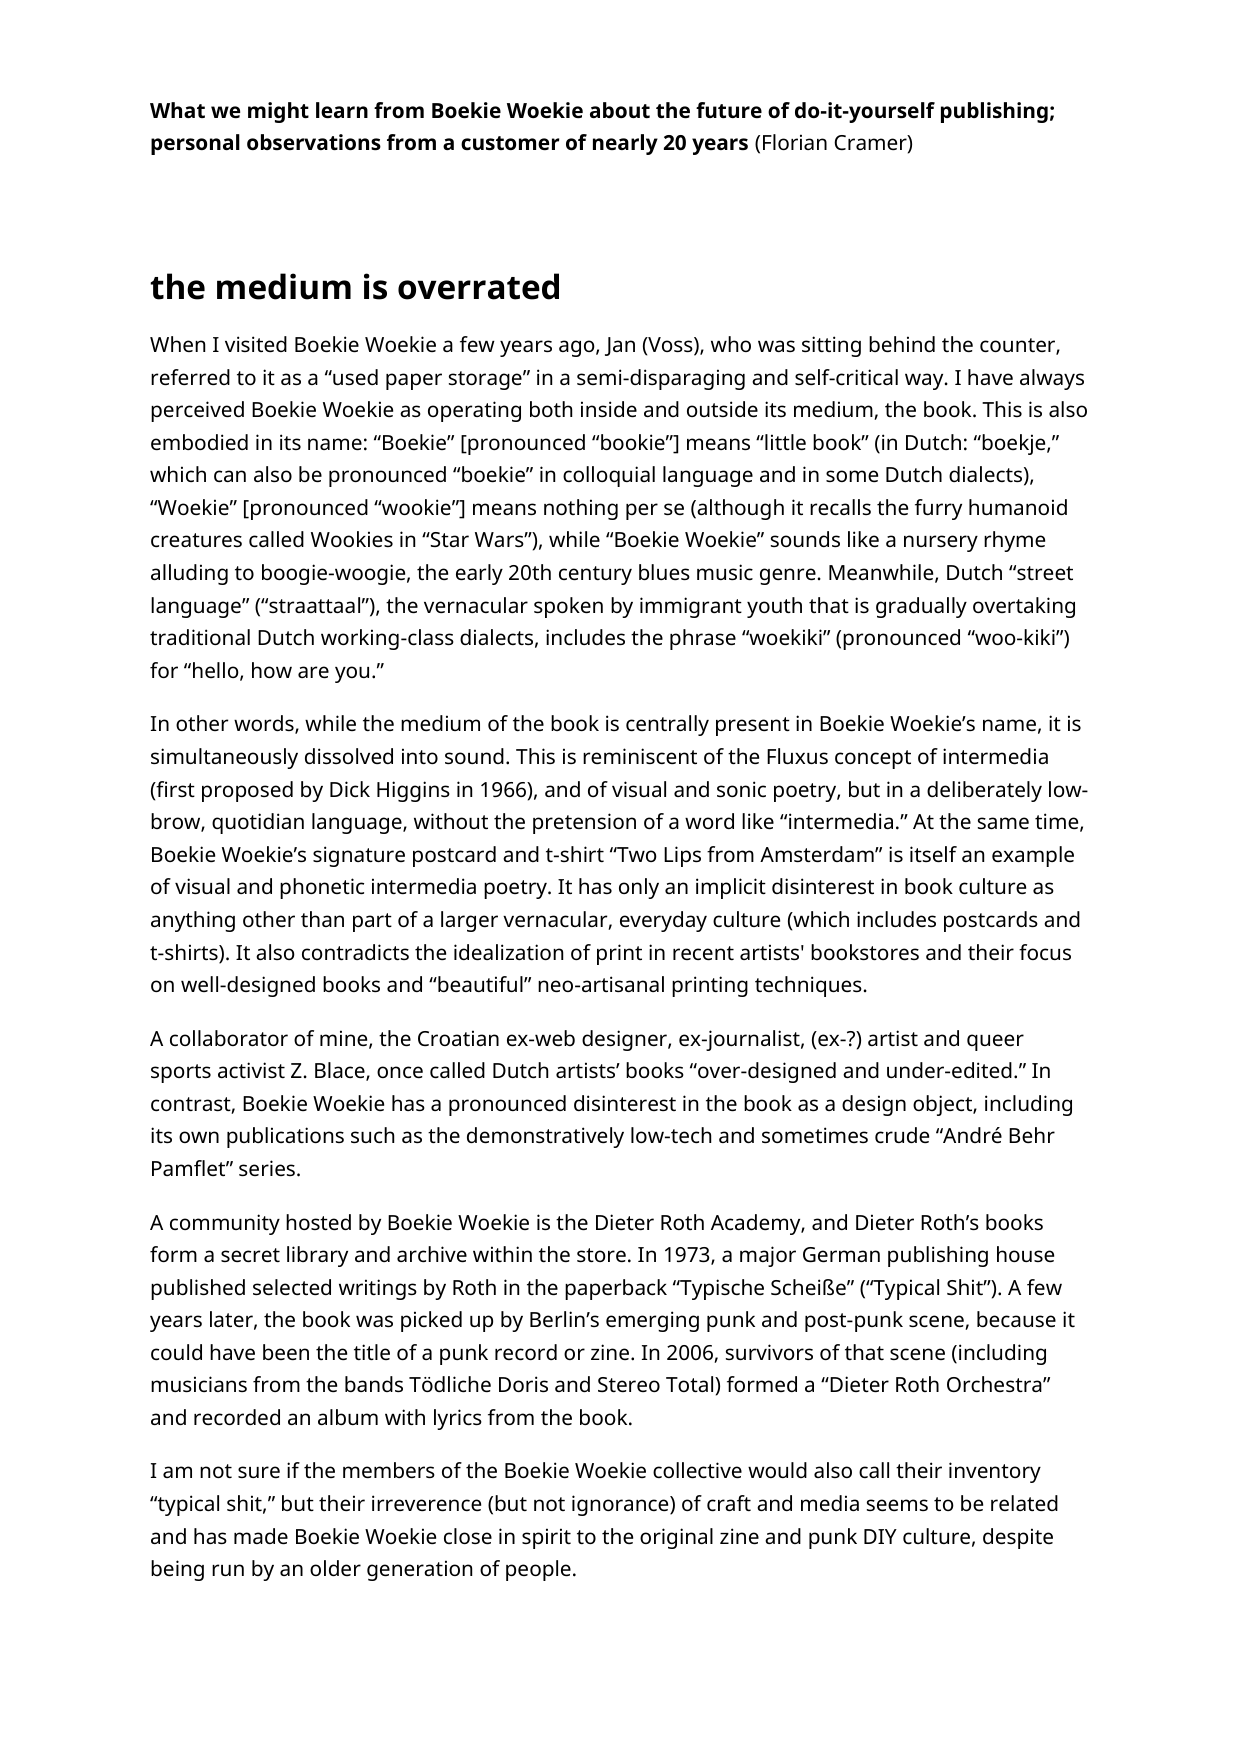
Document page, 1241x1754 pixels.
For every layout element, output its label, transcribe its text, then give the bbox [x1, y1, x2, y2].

text I am not sure if the members of the Boekie Woekie collective would also call their inventory “typical shit,” but their irreverence (but not ignorance) of craft and media seems to be related and has made Boekie Woekie close in spirit to the original zine and punk DIY culture, despite being run by an older generation of people. [150, 1457, 1090, 1583]
text A collaborator of mine, the Croatian ex-web designer, ex-journalist, (ex-?) artist and queer sports activist Z. Blace, once called Dutch artists’ books “over-designed and under-edited.” In contrast, Boekie Woekie has a pronounced disinterest in the book as a design object, including its own publications such as the demonstratively low-tech and sometimes crude “André Behr Pamflet” series. [150, 1024, 1090, 1183]
text A community hosted by Boekie Woekie is the Dieter Roth Academy, and Dieter Roth’s books form a secret library and archive within the store. In 1973, a major German publishing house published selected writings by Roth in the paperback “Typische Scheiße” (“Typical Shit”). A few years later, the book was picked up by Berlin’s emerging punk and post-punk scene, because it could have been the title of a punk record or zine. In 2006, survivors of that scene (including musicians from the bands Tödliche Doris and Stereo Total) formed a “Dieter Roth Orchestra” and recorded an album with lyrics from the book. [150, 1208, 1090, 1432]
subtitle the medium is overrated [150, 264, 1090, 309]
text When I visited Boekie Woekie a few years ago, Jan (Voss), who was sitting behind the counter, referred to it as a “used paper storage” in a semi-disparaging and self-critical way. I have always perceived Boekie Woekie as operating both inside and outside its medium, the book. This is also embodied in its name: “Boekie” [pronounced “bookie”] means “little book” (in Dutch: “boekje,” which can also be pronounced “boekie” in colloquial language and in some Dutch dialects), “Woekie” [pronounced “wookie”] means nothing per se (although it recalls the furry humanoid creatures called Wookies in “Star Wars”), while “Boekie Woekie” sounds like a nursery rhyme alluding to boogie-woogie, the early 20th century blues music genre. Meanwhile, Dutch “street language” (“straattaal”), the vernacular spoken by immigrant youth that is gradually overtaking traditional Dutch working-class dialects, includes the phrase “woekiki” (pronounced “woo-kiki”) for “hello, how are you.” [150, 330, 1090, 684]
text In other words, while the medium of the book is centrally present in Boekie Woekie’s name, it is simultaneously dissolved into sound. This is reminiscent of the Fluxus concept of intermedia (first proposed by Dick Higgins in 1966), and of visual and sonic poetry, but in a deliberately low-brow, quotidian language, without the pretension of a word like “intermedia.” At the same time, Boekie Woekie’s signature postcard and t-shirt “Two Lips from Amsterdam” is itself an example of visual and phonetic intermedia poetry. It has only an implicit disinterest in book culture as anything other than part of a larger vernacular, everyday culture (which includes postcards and t-shirts). It also contradicts the idealization of print in recent artists' bookstores and their focus on well-designed books and “beautiful” neo-artisanal printing techniques. [150, 709, 1090, 999]
